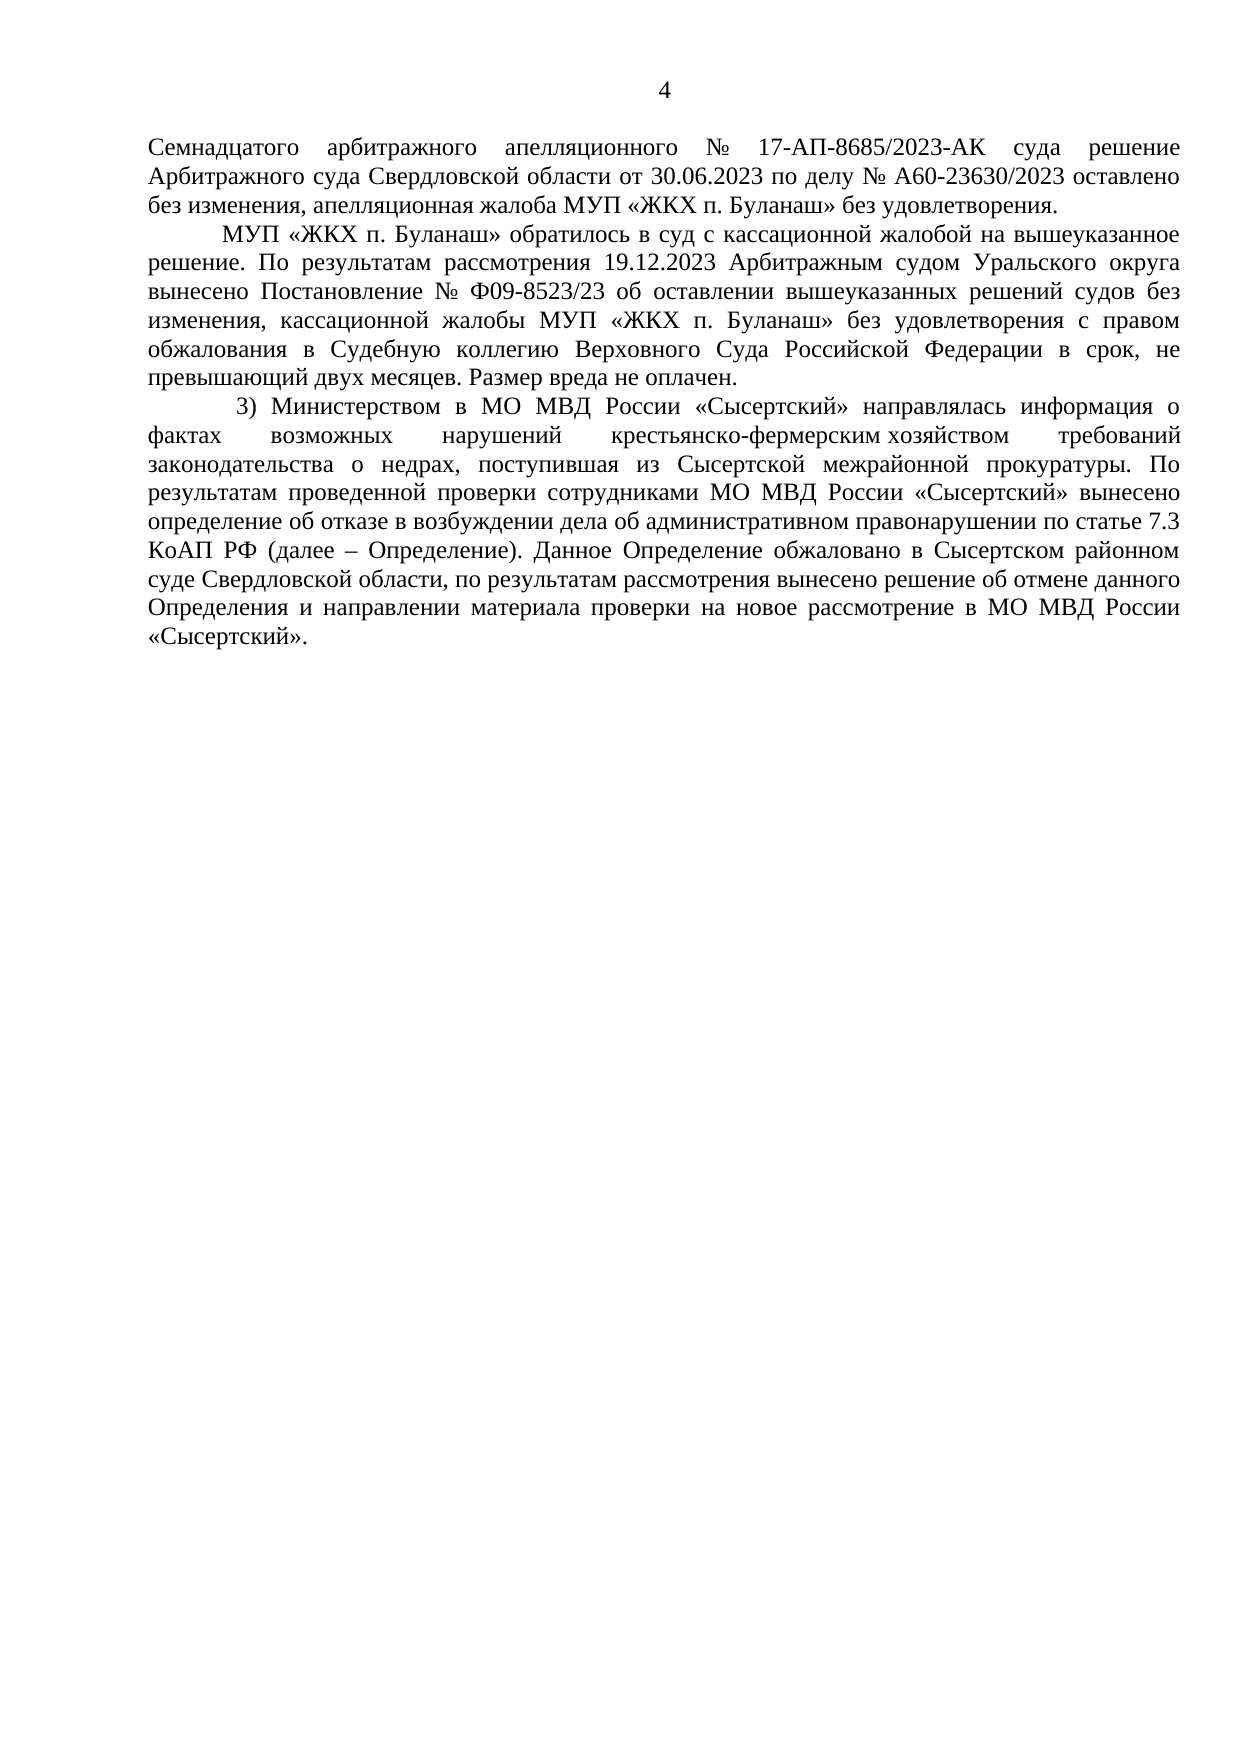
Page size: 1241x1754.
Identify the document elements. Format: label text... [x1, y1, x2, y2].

text 3) Министерством в МО МВД России «Сысертский» направлялась информация о фактах возможных нарушений крестьянско-фермерским хозяйством требований законодательства о недрах, поступившая из Сысертской межрайонной прокуратуры. По результатам проведенной проверки сотрудниками МО МВД России «Сысертский» вынесено определение об отказе в возбуждении дела об административном правонарушении по статье 7.3 КоАП РФ (далее – Определение). Данное Определение обжаловано в Сысертском районном суде Свердловской области, по результатам рассмотрения вынесено решение об отмене данного Определения и направлении материала проверки на новое рассмотрение в МО МВД России «Сысертский». [148, 391, 1181, 650]
text Семнадцатого арбитражного апелляционного № 17-АП-8685/2023-АК суда решение Арбитражного суда Свердловской области от 30.06.2023 по делу № А60-23630/2023 оставлено без изменения, апелляционная жалоба МУП «ЖКХ п. Буланаш» без удовлетворения. [148, 132, 1181, 219]
text МУП «ЖКХ п. Буланаш» обратилось в суд с кассационной жалобой на вышеуказанное решение. По результатам рассмотрения 19.12.2023 Арбитражным судом Уральского округа вынесено Постановление № Ф09-8523/23 об оставлении вышеуказанных решений судов без изменения, кассационной жалобы МУП «ЖКХ п. Буланаш» без удовлетворения с правом обжалования в Судебную коллегию Верховного Суда Российской Федерации в срок, не превышающий двух месяцев. Размер вреда не оплачен. [148, 219, 1181, 391]
